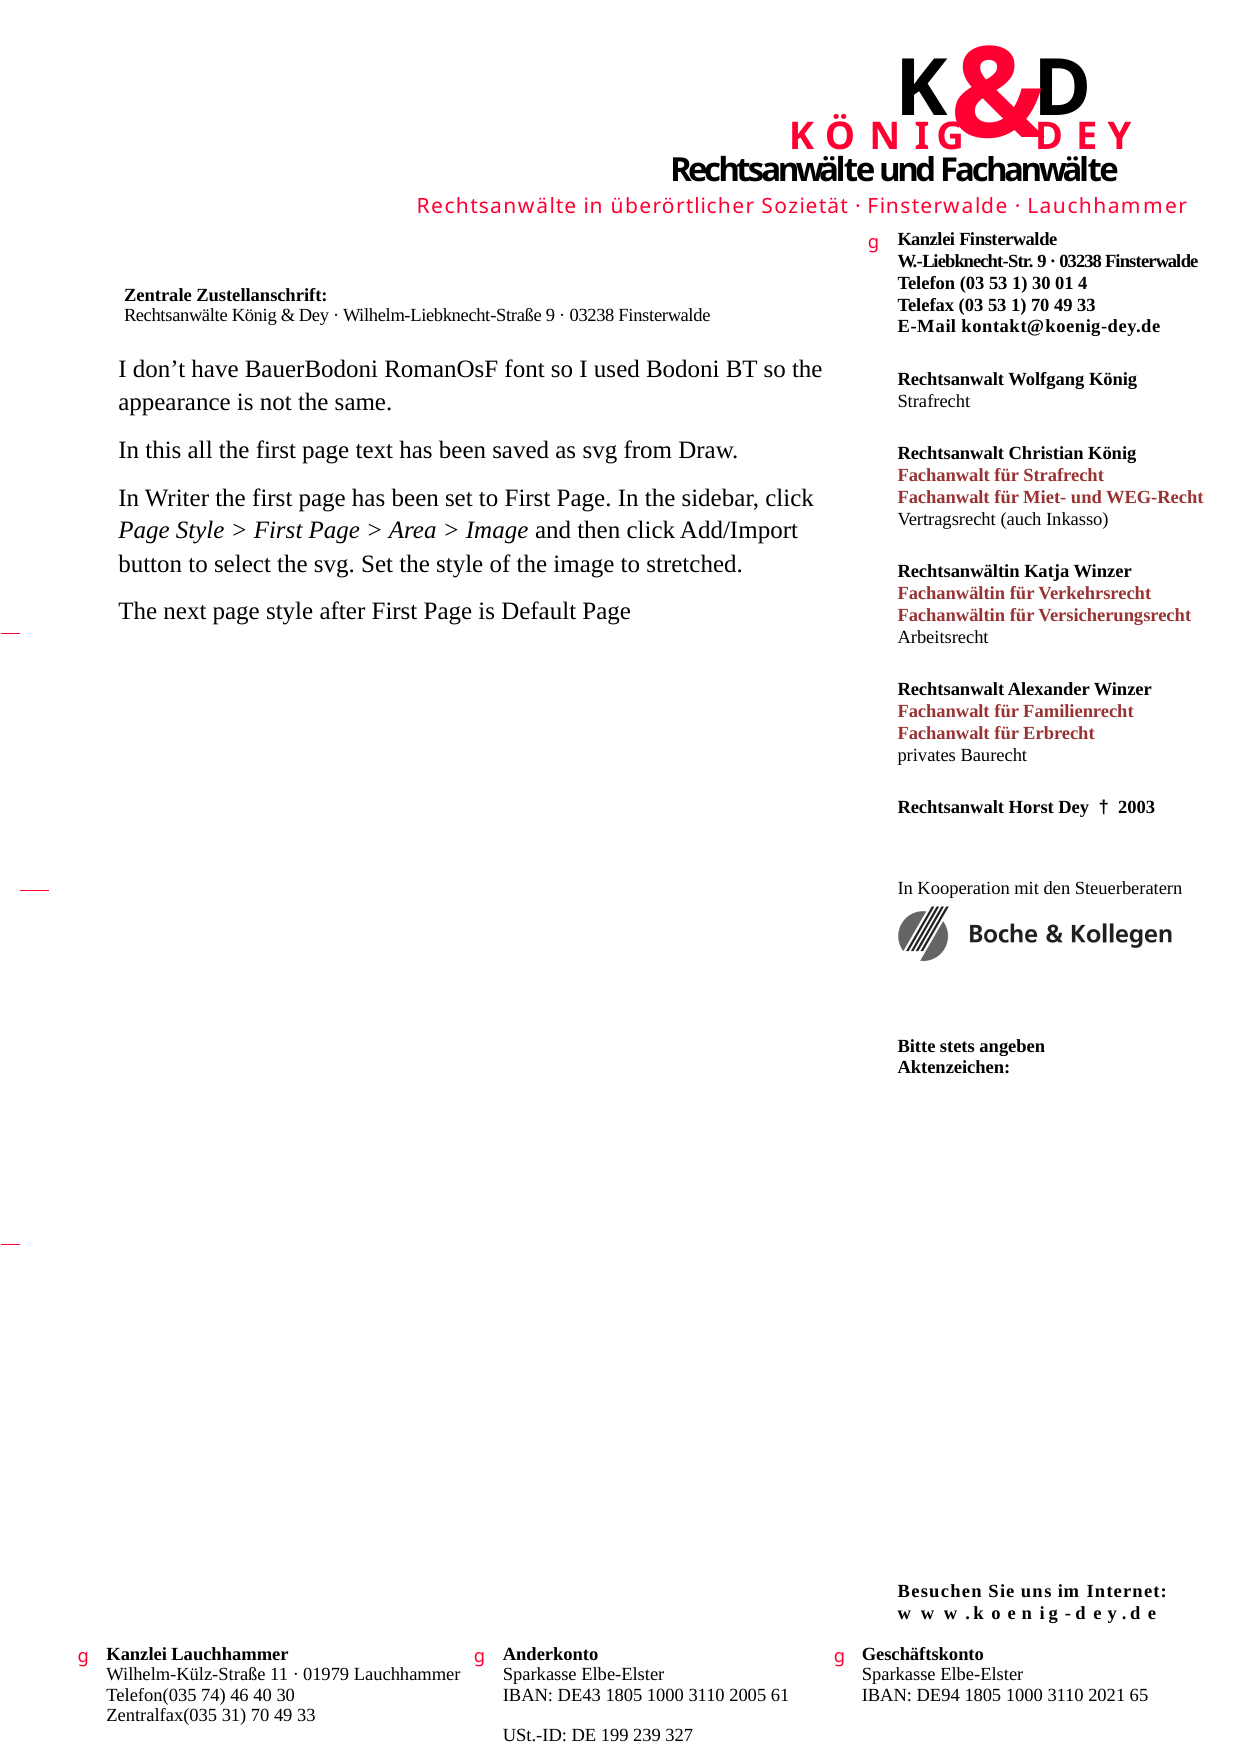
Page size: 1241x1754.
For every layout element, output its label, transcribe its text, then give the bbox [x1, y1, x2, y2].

text In Writer the first page has been set to First Page. In the sidebar, click Page Style > First Page > Area > Image and then click Add/Import button to select the svg. Set the style of the image to stretched. [118, 483, 856, 577]
text The next page style after First Page is Default Page [118, 596, 856, 625]
text I don’t have BauerBodoni RomanOsF font so I used Bodoni BT so the appearance is not the same. [118, 354, 856, 416]
text In this all the first page text has been saved as svg from Draw. [118, 435, 856, 464]
